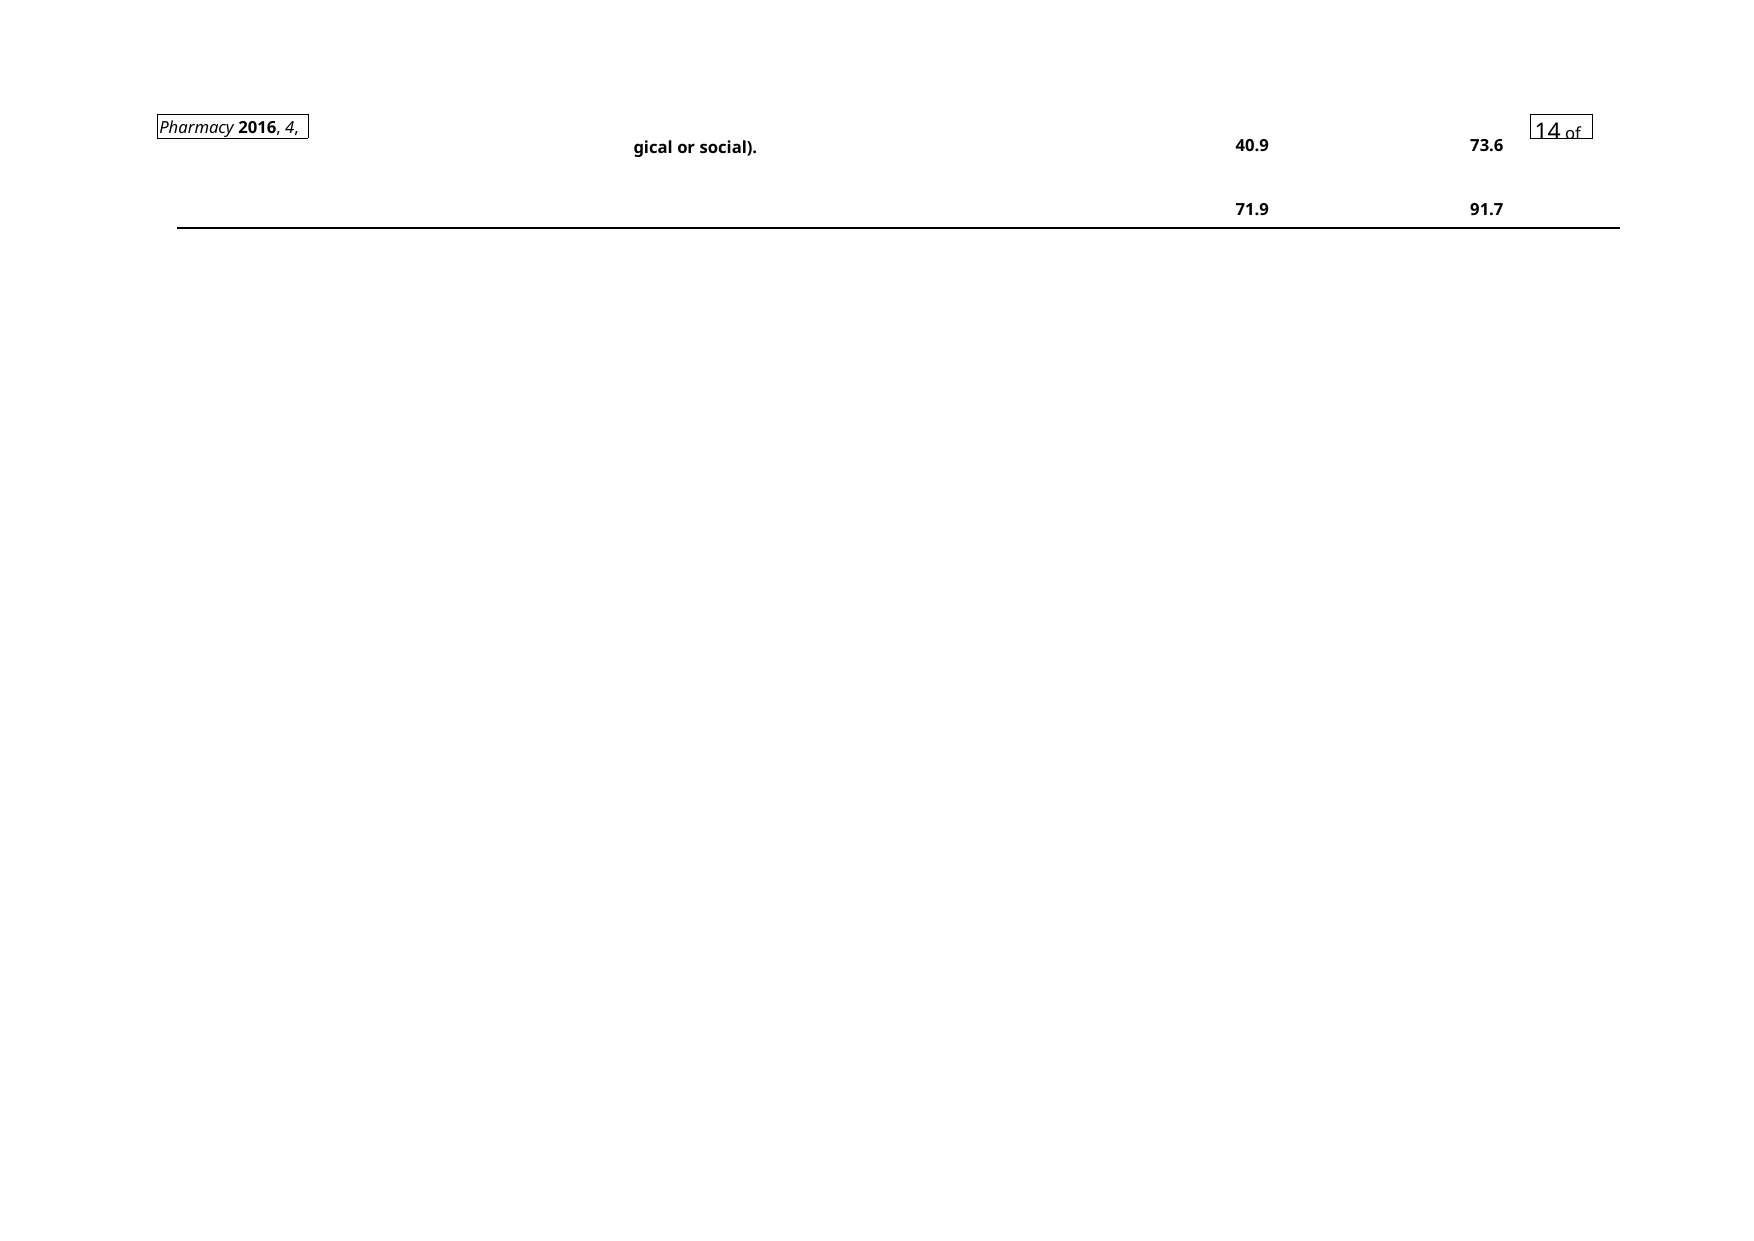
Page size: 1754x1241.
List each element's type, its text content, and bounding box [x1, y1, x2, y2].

text 40.9 73.6 [1235, 135, 1614, 155]
list gical or social). [544, 135, 1108, 158]
text 71.9 91.7 [1235, 198, 1614, 221]
